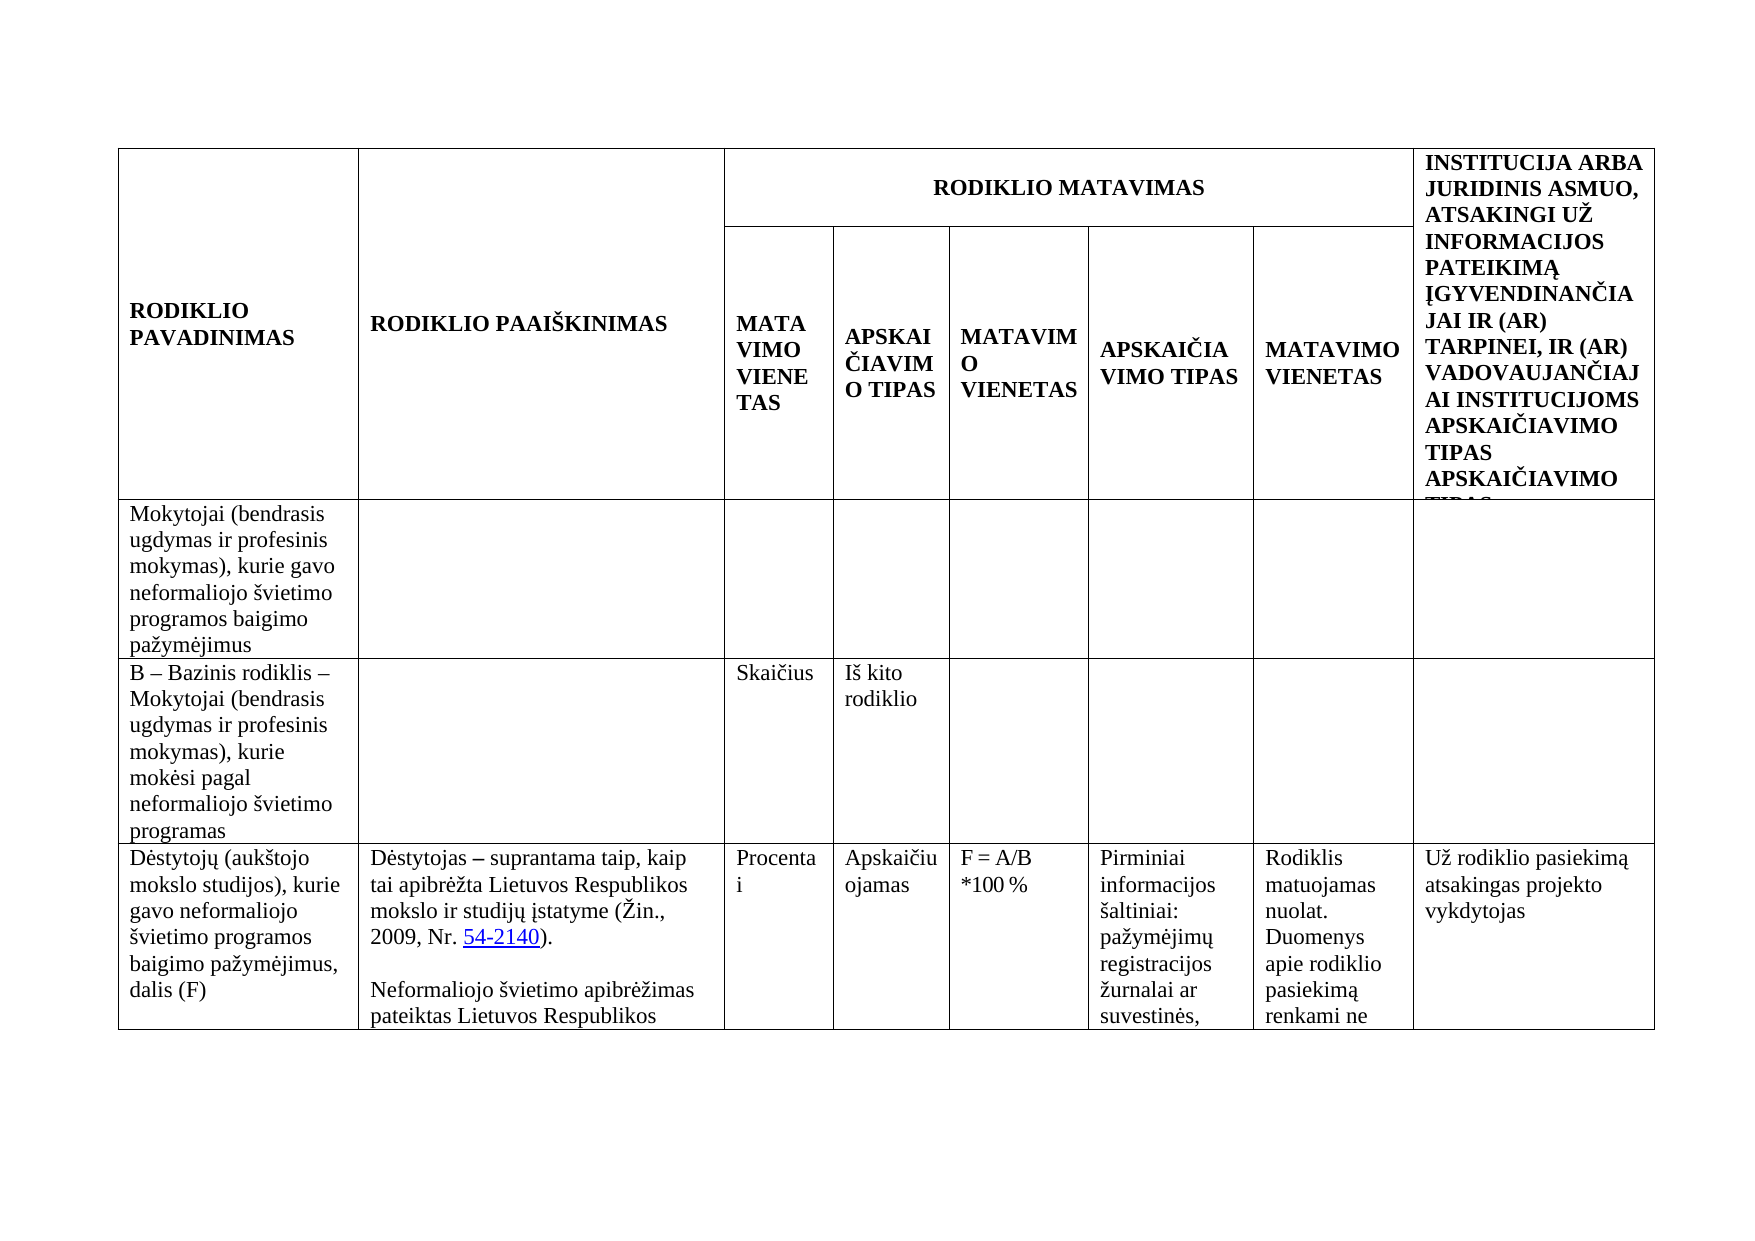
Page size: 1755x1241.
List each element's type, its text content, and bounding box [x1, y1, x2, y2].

table_header RODIKLIO PAVADINIMAS [119, 149, 358, 498]
table_cell APSKAIČIAVIMO TIPAS [1089, 227, 1253, 498]
table_cell Pirminiai informacijos šaltiniai: pažymėjimų registracijos žurnalai ar suvestinės, [1089, 844, 1253, 1029]
table_cell Mokytojai (bendrasis ugdymas ir profesinis mokymas), kurie gavo neformaliojo švietimo programos baigimo pažymėjimus [119, 500, 358, 658]
table_cell [1254, 659, 1413, 843]
table_cell MATAVIMO VIENETAS [950, 227, 1088, 498]
table_cell Dėstytojas – suprantama taip, kaip tai apibrėžta Lietuvos Respublikos mokslo ir studijų įstatyme (Žin., 2009, Nr. 54-2140). Neformaliojo švietimo apibrėžimas pateiktas Lietuvos Respublikos [359, 844, 724, 1029]
table_cell [359, 659, 724, 843]
table_cell Rodiklis matuojamas nuolat. Duomenys apie rodiklio pasiekimą renkami ne [1254, 844, 1413, 1029]
table_cell F = A/B *100 % [950, 844, 1088, 1029]
table_cell Procentai [725, 844, 833, 1029]
table_cell [725, 500, 833, 658]
table_cell MATAVIMO VIENETAS [1254, 227, 1413, 498]
table_cell [359, 500, 724, 658]
table_cell Už rodiklio pasiekimą atsakingas projekto vykdytojas [1414, 844, 1654, 1029]
table_header RODIKLIO MATAVIMAS [725, 149, 1413, 226]
table_cell [1414, 659, 1654, 843]
table_cell Dėstytojų (aukštojo mokslo studijos), kurie gavo neformaliojo švietimo programos baigimo pažymėjimus, dalis (F) [119, 844, 358, 1029]
table_cell [834, 500, 949, 658]
table_cell MATAVIMO VIENETAS [725, 227, 833, 498]
table_header Institucija arba juridinis asmuo, atsakingi už informacijos pateikimą ĮGYVENDINANČIAJAI IR (AR) TARPINEI, IR (AR) VADOVAUJANČIAJAI INSTITUCIJOMS APSKAIČIAVIMO TIPAS APSKAIČIAVIMO TIPAS [1414, 149, 1654, 498]
table_cell [1414, 500, 1654, 658]
table_cell [1089, 659, 1253, 843]
table_cell [950, 500, 1088, 658]
table_header RODIKLIO PAAIŠKINIMAS [359, 149, 724, 498]
table_cell [1254, 500, 1413, 658]
table_cell B – Bazinis rodiklis – Mokytojai (bendrasis ugdymas ir profesinis mokymas), kurie mokėsi pagal neformaliojo švietimo programas [119, 659, 358, 843]
table_cell Iš kito rodiklio [834, 659, 949, 843]
table_cell [1089, 500, 1253, 658]
table_cell APSKAIČIAVIMO TIPAS [834, 227, 949, 498]
table_cell Skaičius [725, 659, 833, 843]
table_cell [950, 659, 1088, 843]
table_cell Apskaičiuojamas [834, 844, 949, 1029]
